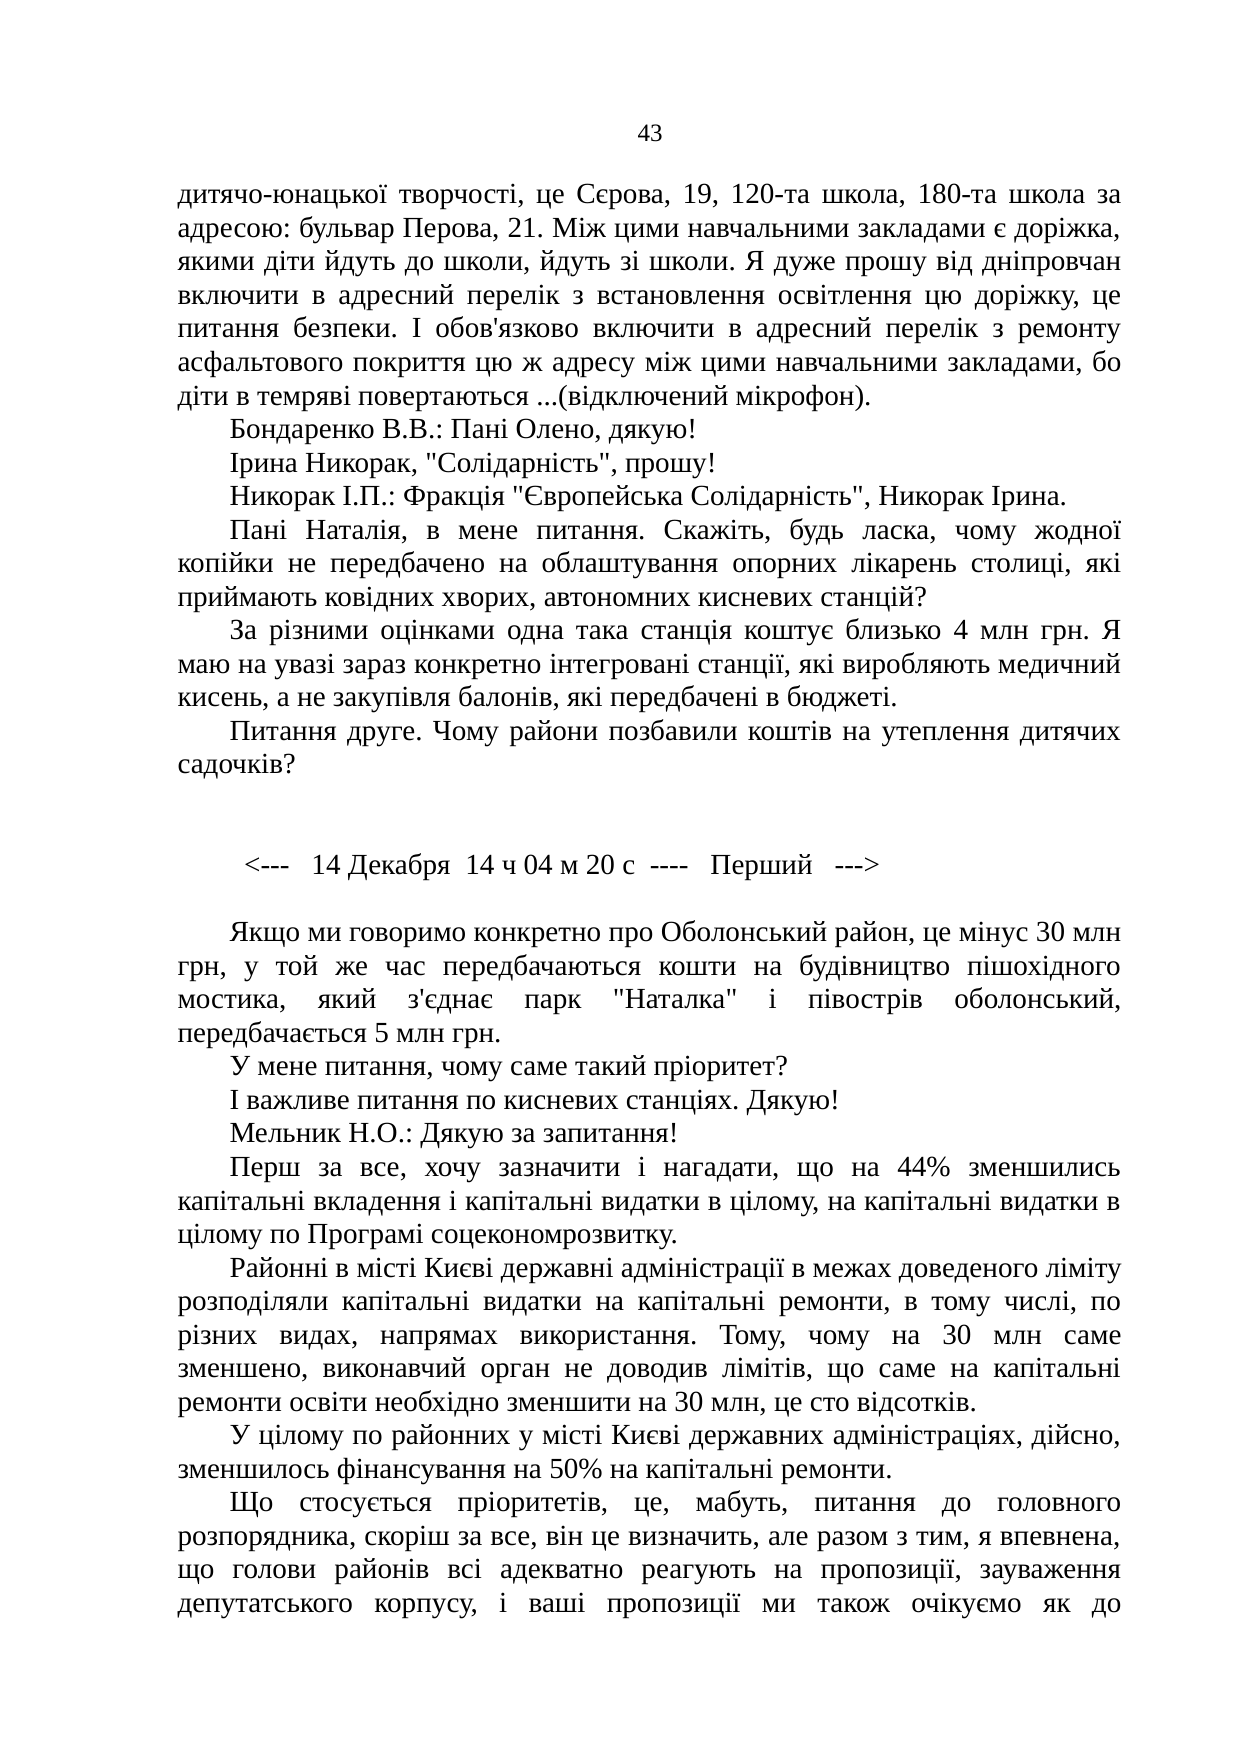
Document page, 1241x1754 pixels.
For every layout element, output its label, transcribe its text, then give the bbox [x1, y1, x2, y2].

text Районні в місті Києві державні адміністрації в межах доведеного ліміту розподіляли капітальні видатки на капітальні ремонти, в тому числі, по різних видах, напрямах використання. Тому, чому на 30 млн саме зменшено, виконавчий орган не доводив лімітів, що саме на капітальні ремонти освіти необхідно зменшити на 30 млн, це сто відсотків. [177, 1250, 1122, 1417]
text Никорак І.П.: Фракція "Європейська Солідарність", Никорак Ірина. [177, 478, 1122, 512]
text Бондаренко В.В.: Пані Олено, дякую! [177, 411, 1122, 445]
text У цілому по районних у місті Києві державних адміністраціях, дійсно, зменшилось фінансування на 50% на капітальні ремонти. [177, 1417, 1122, 1484]
text Питання друге. Чому райони позбавили коштів на утеплення дитячих садочків? [177, 713, 1122, 780]
text У мене питання, чому саме такий пріоритет? [177, 1048, 1122, 1082]
text дитячо-юнацької творчості, це Сєрова, 19, 120-та школа, 180-та школа за адресою: бульвар Перова, 21. Між цими навчальними закладами є доріжка, якими діти йдуть до школи, йдуть зі школи. Я дуже прошу від дніпровчан включити в адресний перелік з встановлення освітлення цю доріжку, це питання безпеки. І обов'язково включити в адресний перелік з ремонту асфальтового покриття цю ж адресу між цими навчальними закладами, бо діти в темряві повертаються ...(відключений мікрофон). [177, 176, 1122, 411]
text Ірина Никорак, "Солідарність", прошу! [177, 445, 1122, 478]
text Пані Наталія, в мене питання. Скажіть, будь ласка, чому жодної копійки не передбачено на облаштування опорних лікарень столиці, які приймають ковідних хворих, автономних кисневих станцій? [177, 512, 1122, 612]
text <--- 14 Декабря 14 ч 04 м 20 с ---- Перший ---> [177, 847, 1122, 881]
text Перш за все, хочу зазначити і нагадати, що на 44% зменшились капітальні вкладення і капітальні видатки в цілому, на капітальні видатки в цілому по Програмі соцекономрозвитку. [177, 1149, 1122, 1250]
text І важливе питання по кисневих станціях. Дякую! [177, 1082, 1122, 1116]
text Мельник Н.О.: Дякую за запитання! [177, 1116, 1122, 1149]
text За різними оцінками одна така станція коштує близько 4 млн грн. Я маю на увазі зараз конкретно інтегровані станції, які виробляють медичний кисень, а не закупівля балонів, які передбачені в бюджеті. [177, 612, 1122, 713]
text Що стосується пріоритетів, це, мабуть, питання до головного розпорядника, скоріш за все, він це визначить, але разом з тим, я впевнена, що голови районів всі адекватно реагують на пропозиції, зауваження депутатського корпусу, і ваші пропозиції ми також очікуємо як до [177, 1484, 1122, 1619]
text Якщо ми говоримо конкретно про Оболонський район, це мінус 30 млн грн, у той же час передбачаються кошти на будівництво пішохідного мостика, який з'єднає парк "Наталка" і півострів оболонський, передбачається 5 млн грн. [177, 914, 1122, 1048]
